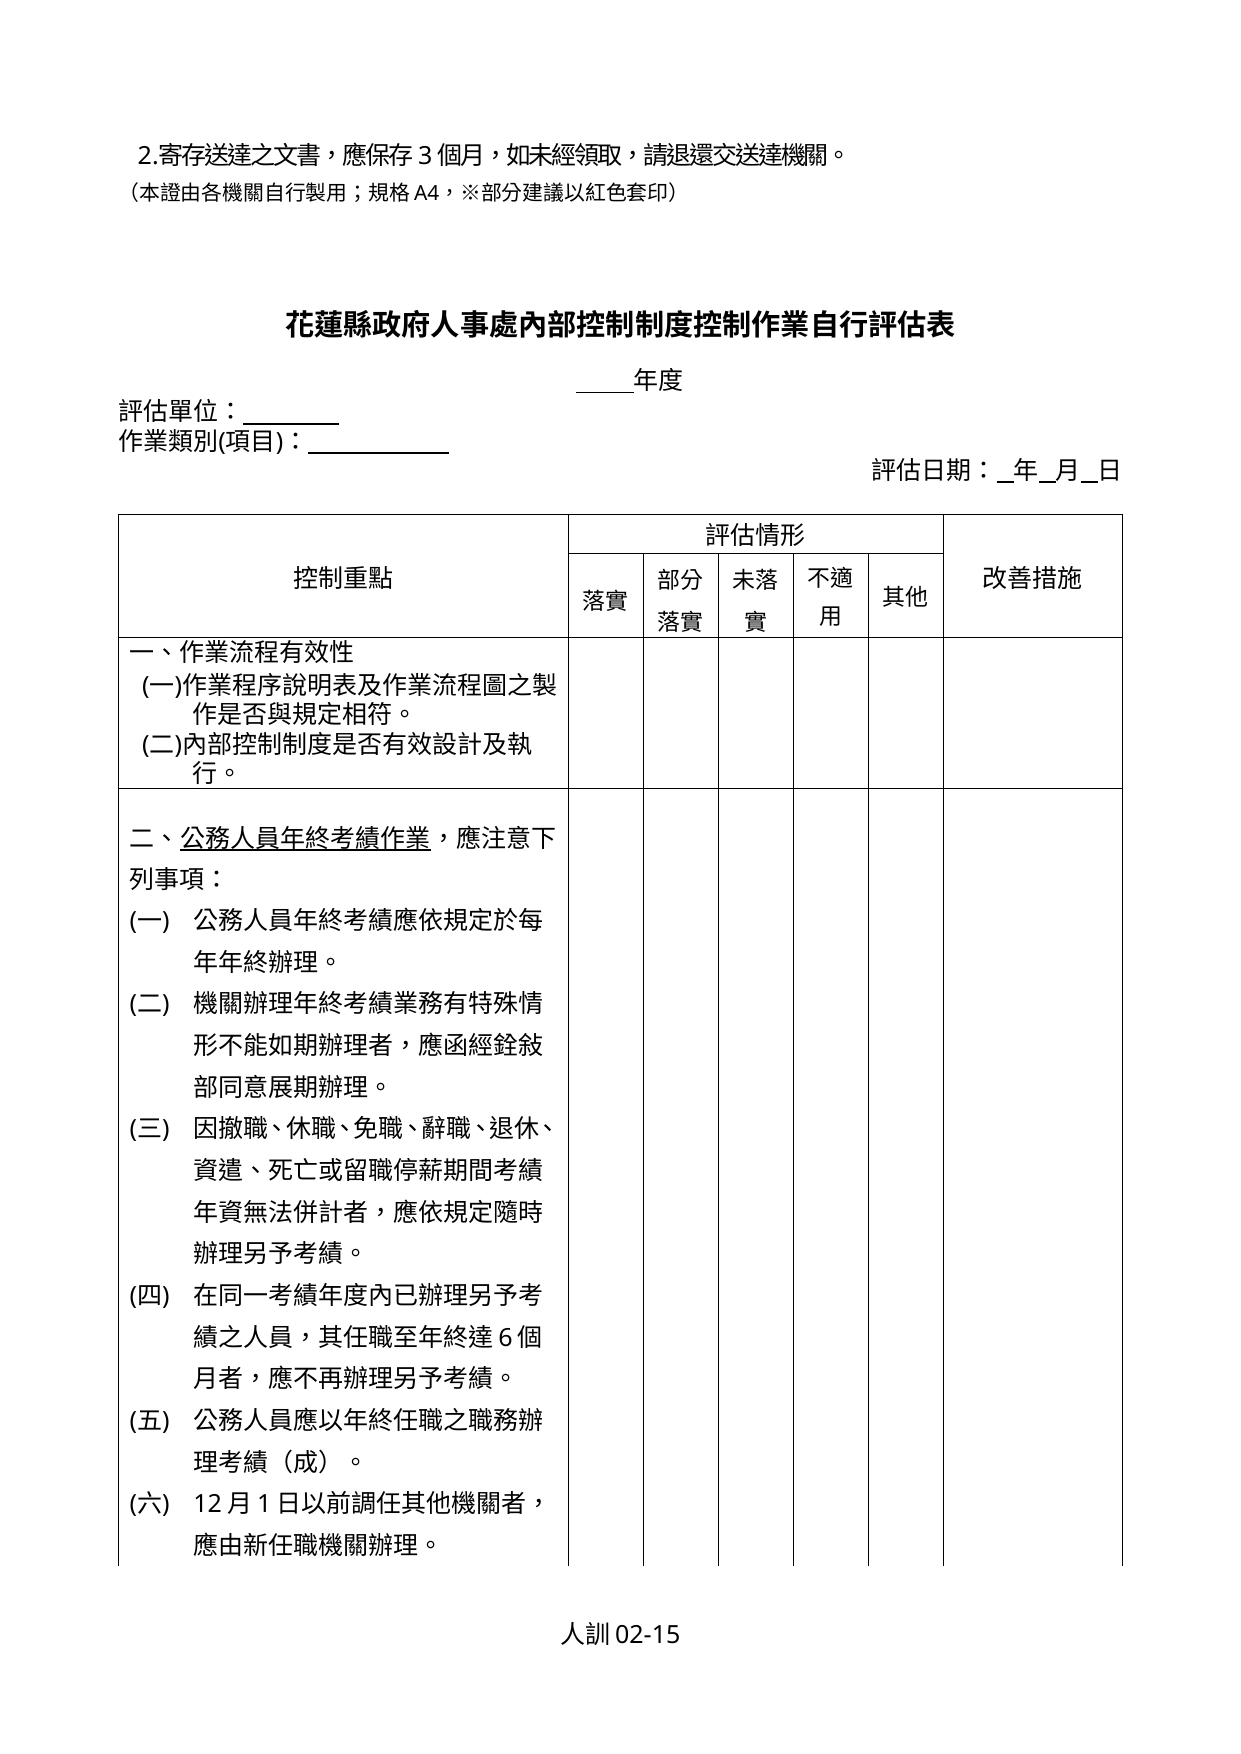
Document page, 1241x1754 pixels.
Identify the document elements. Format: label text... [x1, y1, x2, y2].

text （本證由各機關自行製用；規格A4，※部分建議以紅色套印） [118, 172, 1122, 210]
table_cell [944, 789, 1122, 901]
text 評估單位： [118, 397, 1122, 427]
table_cell [719, 789, 793, 901]
table_cell [869, 789, 943, 901]
table_cell [644, 671, 718, 788]
table_cell [794, 638, 868, 671]
table_header 評估情形 [569, 515, 943, 553]
table_cell [569, 638, 643, 671]
table_cell 二、公務人員年終考績作業，應注意下列事項： [119, 789, 568, 901]
table_header 控制重點 [119, 515, 568, 637]
text 作業類別(項目)： [118, 427, 1122, 456]
table_cell 公務人員年終考績應依規定於每年年終辦理。 機關辦理年終考績業務有特殊情形不能如期辦理者，應函經銓敍部同意展期辦理。 因撤職、休職、免職、辭職、退休、資遣、死亡或留職停薪期間考績年資無法併計者，應依規定隨時辦理另予考績。 在同一考績年度內已辦理另予考績之人員，其任職至年終達6個月者，應不再辦理另予考績。 公務人員應以年終任職之職務辦理考績（成）。 12月1日以前調任其他機關者，應由新任職機關辦理。 12月2日以後始調任其他機關者，應由原任職機關辦理年終考績（成）。 年度中調任他機關人員，應依規定向受考人原任職機關調取平時考核紀錄及相關資料，評定成績。 公務人員考績表「請假及曠職」及「平時考核獎懲」欄位資料應確實查填。 應依公務人員考績法施行細則第4條規定審酌受考人是否符合評擬甲等或不得評擬甲等之條件。 (十一)依公務人員考績法施行細則第4條所定評擬甲等者或不得評擬甲等者，應將其具體事蹟記載於考績表備註及重大優劣事實欄內，提考績委員會審核。 (十二)公務人員考績表有關事病假合計日數，應扣除家庭照顧假、生理假及安胎假日數。 (十三)公務人員平時考核之功過，除依公務人員考績法第12條規定抵銷或免職者外，曾記一大功（過）以上者，應依公務人員考績法第13條辦理考績等第。 (十四)考績委員會依規定應由全體委員過半數出席，始得開會；出席委員半數以上同意，始得決議。 (十五)考績委員會對於擬予考績列丁等人員，處分前應依規定給予當事人陳述及申辯之機會。 (十六)考績委員會之會議紀錄應依考績委員會組織規程第6條規定記載相關事項。 (十七)機關長官覆核考績案，如對初核結果有意見時，應依規定交考績委員會復議。 (十八)機關長官對復議結果，仍不同意時，得加註理由後變更之。 (十九)考列丁等人員應檢附其考績表，併年終考績送銓敍部辦理。 (二十)考績（成）人數統計表應依規定格式確實填具。 (二十一)銓敍部銓敍審定後，應依規定更新受考人人事資料。 (二十二)考績案銓敍審定後，應以書面通知受考人、敘明核定及銓敍審定之文號，並就其個別情形，附記教示文字。 (二十三)考績列丁等免職者，應依規定附記處分理由及不服處分者提起救濟之方法、期間、受理機關等相關規定。 (二十四)機關送達考績通知書予受考人時，應請其簽收並載明簽收日期。 (二十五)受考人無法收受或拒不收受考績（成）通知書時，應依行政程序法有關送達之規定辦理。 [119, 901, 568, 1566]
table_cell [569, 671, 643, 788]
table_cell [794, 901, 868, 1566]
text 2.寄存送達之文書，應保存3個月，如未經領取，請退還交送達機關。 [118, 135, 1122, 172]
table_cell [719, 671, 793, 788]
table_cell [794, 789, 868, 901]
table_header 改善措施 [944, 515, 1122, 637]
table_cell [644, 901, 718, 1566]
table_cell [944, 638, 1122, 671]
table_cell 部分 落實 [644, 554, 718, 637]
table_cell 落實 [569, 554, 643, 637]
table_cell [569, 789, 643, 901]
table_cell [644, 638, 718, 671]
table_cell [644, 789, 718, 901]
table_cell [719, 901, 793, 1566]
text 花蓮縣政府人事處內部控制制度控制作業自行評估表 [118, 285, 1122, 360]
text 年度 [137, 360, 1122, 397]
table_cell (一)作業程序說明表及作業流程圖之製作是否與規定相符。 (二)內部控制制度是否有效設計及執行。 [119, 671, 568, 788]
table_cell [869, 901, 943, 1566]
table_cell [869, 638, 943, 671]
table_cell [869, 671, 943, 788]
table_cell 一、作業流程有效性 [119, 638, 568, 671]
table_cell [569, 901, 643, 1566]
table_cell [719, 638, 793, 671]
table_cell [944, 901, 1122, 1566]
table_cell 未落實 [719, 554, 793, 637]
table_cell 其他 [869, 554, 943, 637]
table_cell [794, 671, 868, 788]
table_cell 不適用 [794, 554, 868, 637]
table_cell [944, 671, 1122, 788]
text 評估日期： 年 月 日 [118, 456, 1122, 485]
